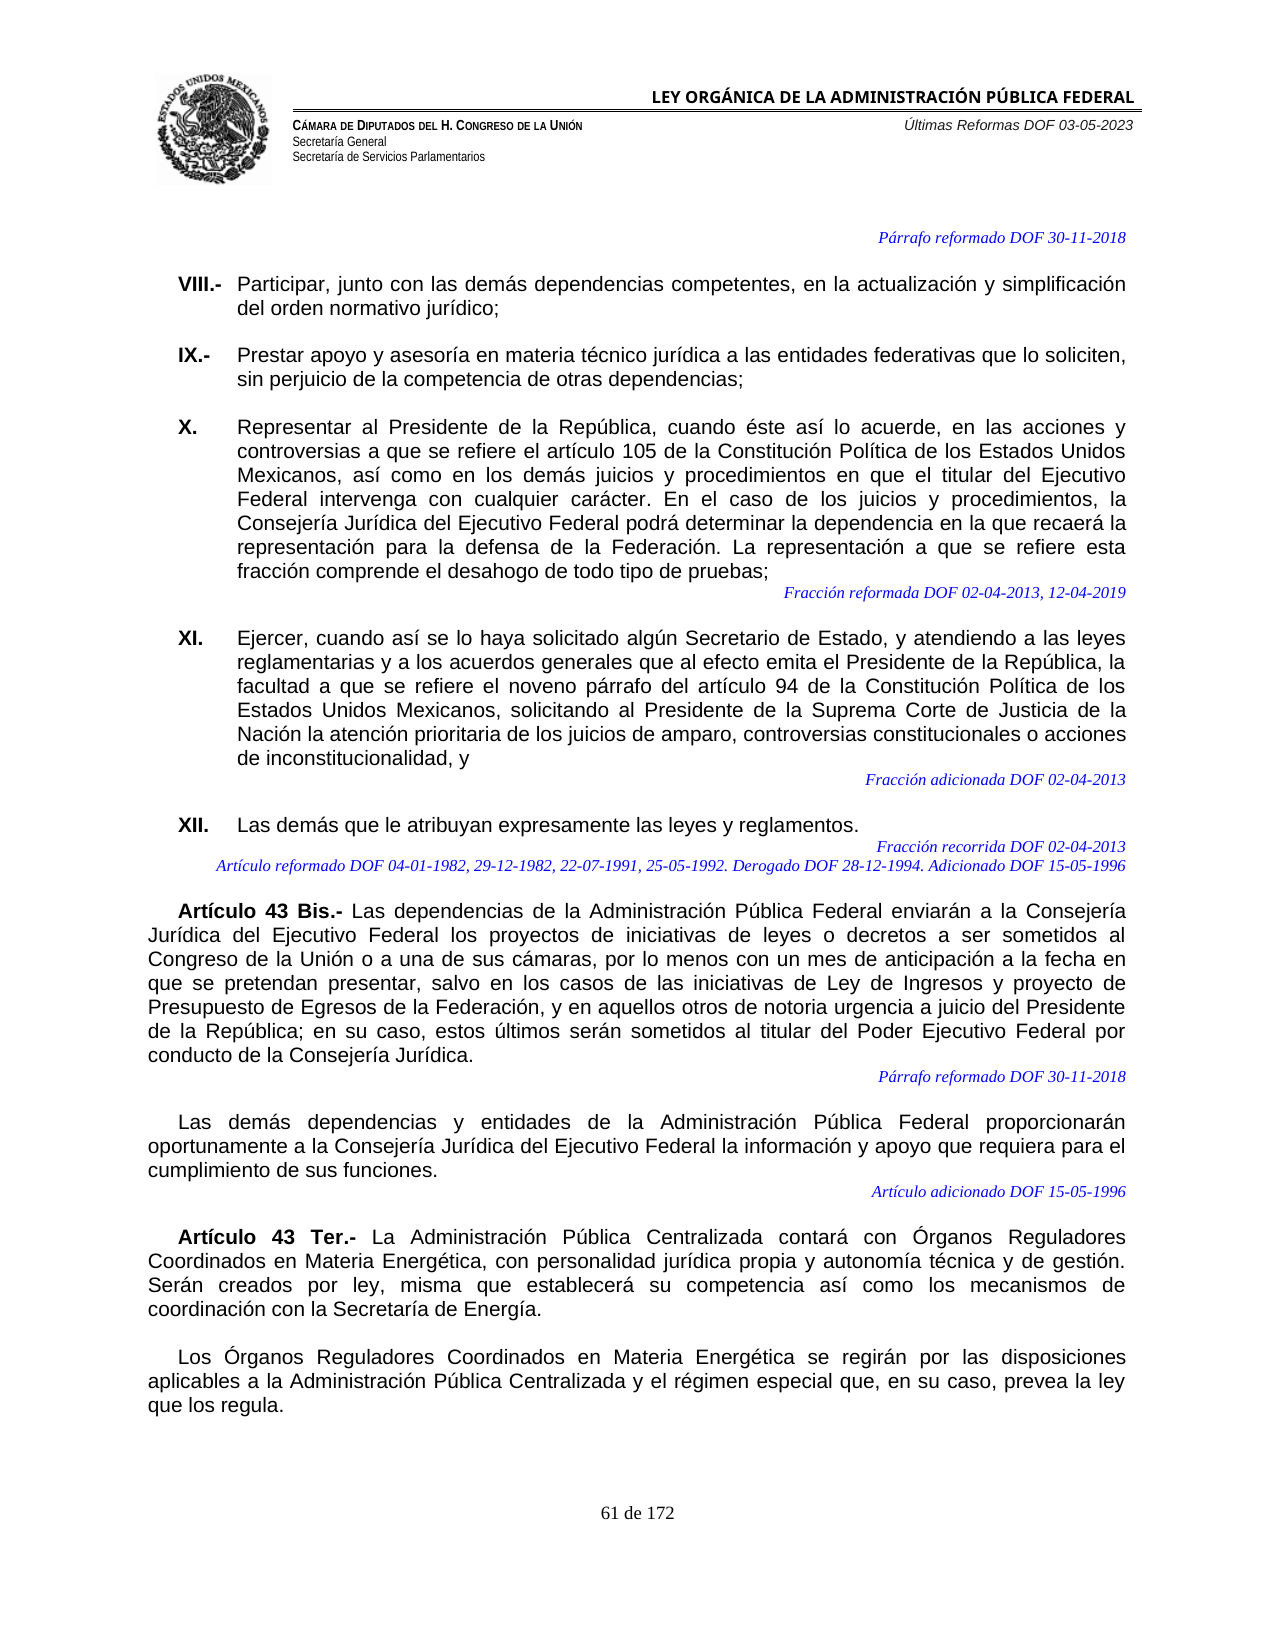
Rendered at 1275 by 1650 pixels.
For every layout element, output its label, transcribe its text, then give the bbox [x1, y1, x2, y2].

text XII. Las demás que le atribuyan expresamente las leyes y reglamentos. [178, 813, 1127, 837]
text Párrafo reformado DOF 30-11-2018 [178, 228, 1127, 247]
text Artículo 43 Bis.- Las dependencias de la Administración Pública Federal enviarán a la Consejería Jurídica del Ejecutivo Federal los proyectos de iniciativas de leyes o decretos a ser sometidos al Congreso de la Unión o a una de sus cámaras, por lo menos con un mes de anticipación a la fecha en que se pretendan presentar, salvo en los casos de las iniciativas de Ley de Ingresos y proyecto de Presupuesto de Egresos de la Federación, y en aquellos otros de notoria urgencia a juicio del Presidente de la República; en su caso, estos últimos serán sometidos al titular del Poder Ejecutivo Federal por conducto de la Consejería Jurídica. [148, 899, 1127, 1067]
text Fracción reformada DOF 02-04-2013, 12-04-2019 [178, 583, 1127, 602]
text VIII.- Participar, junto con las demás dependencias competentes, en la actualización y simplificación del orden normativo jurídico; [178, 271, 1127, 319]
text Artículo 43 Ter.- La Administración Pública Centralizada contará con Órganos Reguladores Coordinados en Materia Energética, con personalidad jurídica propia y autonomía técnica y de gestión. Serán creados por ley, misma que establecerá su competencia así como los mecanismos de coordinación con la Secretaría de Energía. [148, 1225, 1127, 1321]
text Fracción adicionada DOF 02-04-2013 [178, 770, 1127, 789]
text IX.- Prestar apoyo y asesoría en materia técnico jurídica a las entidades federativas que lo soliciten, sin perjuicio de la competencia de otras dependencias; [178, 343, 1127, 391]
text Los Órganos Reguladores Coordinados en Materia Energética se regirán por las disposiciones aplicables a la Administración Pública Centralizada y el régimen especial que, en su caso, prevea la ley que los regula. [148, 1345, 1127, 1417]
text Artículo reformado DOF 04-01-1982, 29-12-1982, 22-07-1991, 25-05-1992. Derogado DOF 28-12-1994. Adicionado DOF 15-05-1996 [148, 856, 1127, 875]
text Artículo adicionado DOF 15-05-1996 [148, 1182, 1127, 1201]
text Fracción recorrida DOF 02-04-2013 [148, 837, 1127, 856]
text XI. Ejercer, cuando así se lo haya solicitado algún Secretario de Estado, y atendiendo a las leyes reglamentarias y a los acuerdos generales que al efecto emita el Presidente de la República, la facultad a que se refiere el noveno párrafo del artículo 94 de la Constitución Política de los Estados Unidos Mexicanos, solicitando al Presidente de la Suprema Corte de Justicia de la Nación la atención prioritaria de los juicios de amparo, controversias constitucionales o acciones de inconstitucionalidad, y [178, 626, 1127, 770]
text X. Representar al Presidente de la República, cuando éste así lo acuerde, en las acciones y controversias a que se refiere el artículo 105 de la Constitución Política de los Estados Unidos Mexicanos, así como en los demás juicios y procedimientos en que el titular del Ejecutivo Federal intervenga con cualquier carácter. En el caso de los juicios y procedimientos, la Consejería Jurídica del Ejecutivo Federal podrá determinar la dependencia en la que recaerá la representación para la defensa de la Federación. La representación a que se refiere esta fracción comprende el desahogo de todo tipo de pruebas; [178, 415, 1127, 583]
text Párrafo reformado DOF 30-11-2018 [148, 1067, 1127, 1086]
text Las demás dependencias y entidades de la Administración Pública Federal proporcionarán oportunamente a la Consejería Jurídica del Ejecutivo Federal la información y apoyo que requiera para el cumplimiento de sus funciones. [148, 1110, 1127, 1182]
